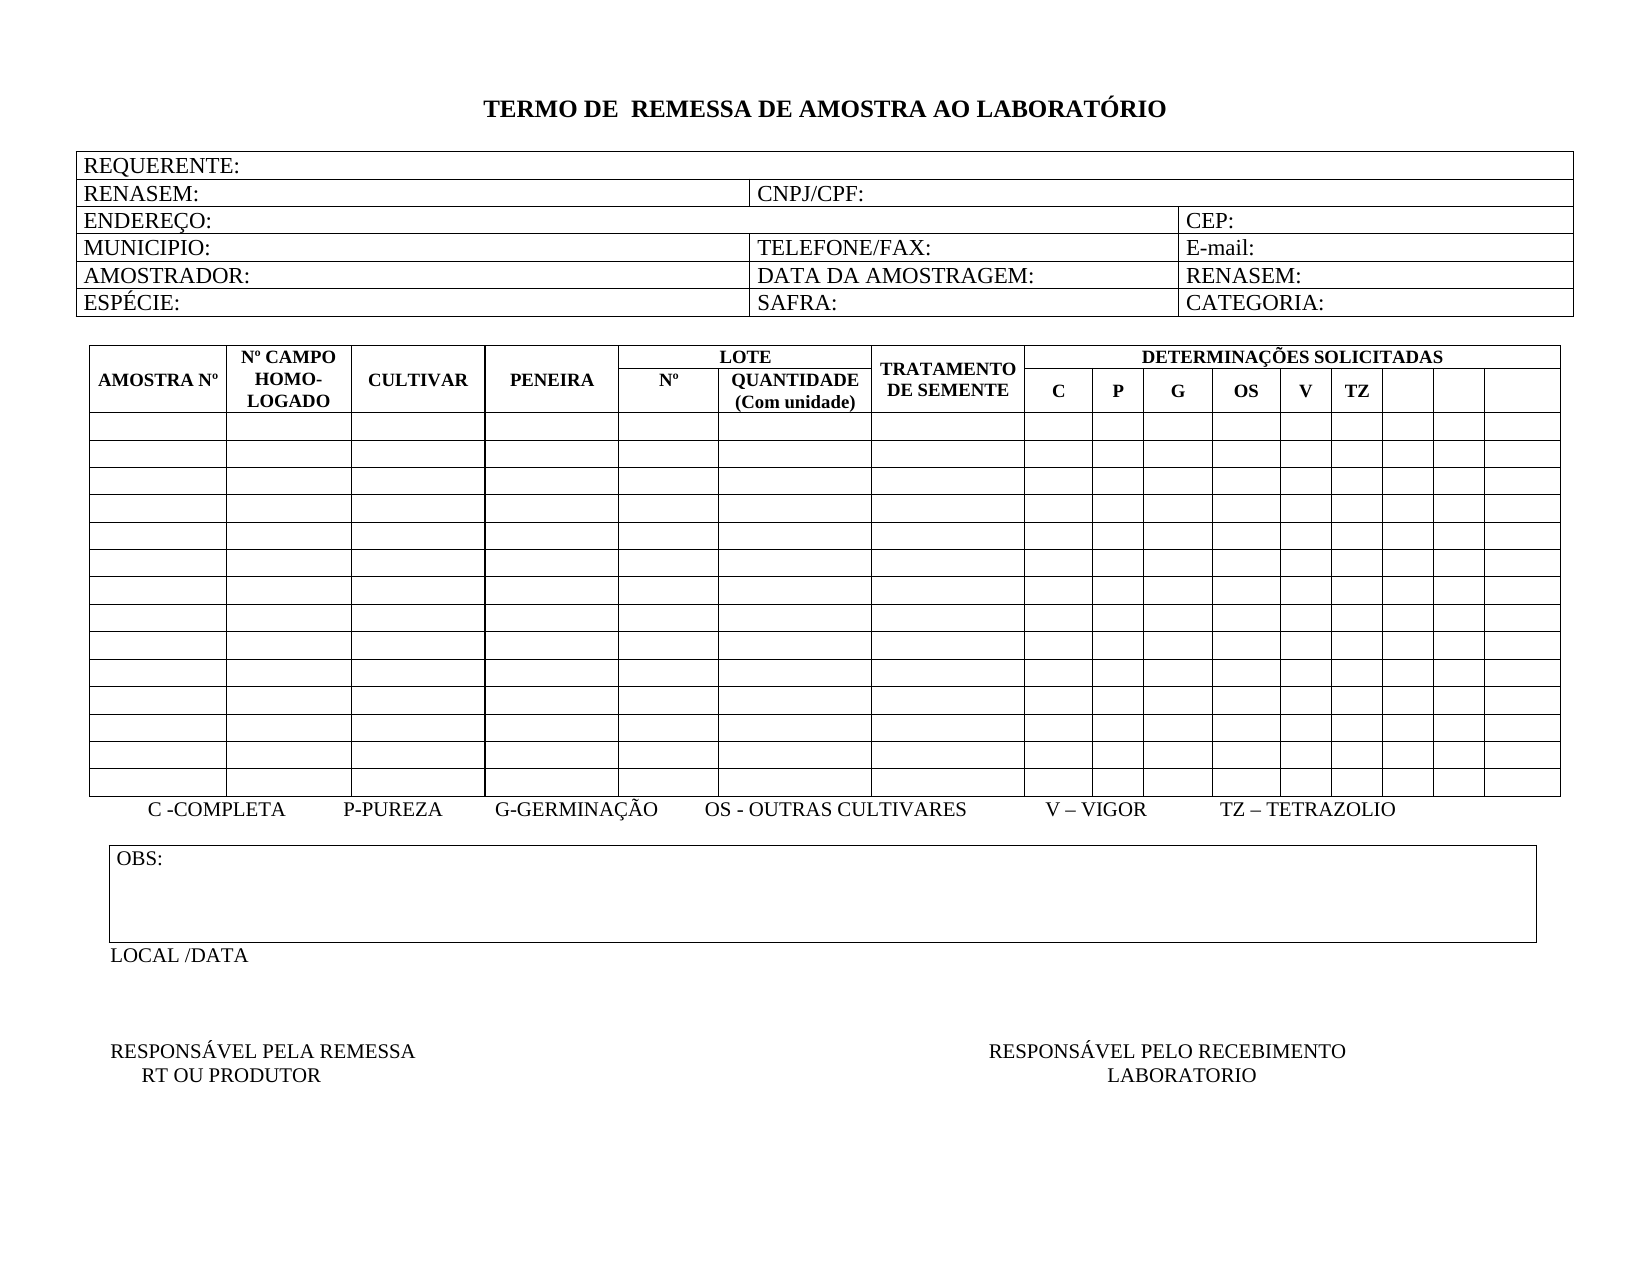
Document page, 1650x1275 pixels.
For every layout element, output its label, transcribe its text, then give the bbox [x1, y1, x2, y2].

table_cell [227, 742, 351, 768]
table_cell [352, 715, 484, 741]
table_cell [352, 577, 484, 604]
table_header OBS: [110, 846, 1536, 942]
table_cell [719, 769, 871, 796]
table_cell [1383, 715, 1433, 741]
table_cell [1485, 605, 1560, 631]
table_cell [719, 715, 871, 741]
table_cell [1281, 495, 1331, 522]
table_cell [1383, 413, 1433, 439]
table_cell [1093, 687, 1143, 713]
table_cell [1434, 660, 1484, 686]
table_cell [227, 468, 351, 494]
table_cell [872, 441, 1024, 467]
table_cell [352, 660, 484, 686]
table_cell [227, 441, 351, 467]
table_cell [1485, 769, 1560, 796]
table_cell [227, 715, 351, 741]
table_cell [1383, 769, 1433, 796]
table_cell [619, 742, 718, 768]
table_cell [90, 769, 226, 796]
table_cell [1485, 468, 1560, 494]
table_cell [1434, 468, 1484, 494]
table_cell DATA DA AMOSTRAGEM: [750, 262, 1178, 288]
table_cell MUNICIPIO: [77, 234, 749, 261]
table_cell [619, 632, 718, 659]
table_cell [1434, 441, 1484, 467]
table_cell [619, 769, 718, 796]
table_cell [1383, 468, 1433, 494]
table_cell [1213, 742, 1280, 768]
table_cell [1093, 468, 1143, 494]
table_cell [486, 769, 618, 796]
table_cell V [1281, 369, 1331, 412]
table_cell [872, 523, 1024, 549]
table_cell [1485, 441, 1560, 467]
table_cell RENASEM: [1179, 262, 1573, 288]
table_cell [1281, 715, 1331, 741]
table_cell [1025, 468, 1092, 494]
table_cell [719, 441, 871, 467]
table_cell [1281, 632, 1331, 659]
table_cell TELEFONE/FAX: [750, 234, 1178, 261]
table_cell [719, 523, 871, 549]
table_cell [1093, 769, 1143, 796]
table_cell [90, 577, 226, 604]
table_cell [719, 660, 871, 686]
table_cell [719, 632, 871, 659]
table_cell [1383, 577, 1433, 604]
table_cell [227, 495, 351, 522]
table_cell [1383, 441, 1433, 467]
table_cell [1093, 660, 1143, 686]
table_cell [1332, 577, 1382, 604]
table_cell [1485, 523, 1560, 549]
table_cell [1383, 742, 1433, 768]
table_cell [1281, 468, 1331, 494]
table_cell [486, 495, 618, 522]
table_cell [619, 577, 718, 604]
table_cell [90, 523, 226, 549]
table_cell [1485, 632, 1560, 659]
table_cell G [1144, 369, 1212, 412]
table_cell [352, 413, 484, 439]
table_cell [227, 605, 351, 631]
table_cell [1434, 632, 1484, 659]
table_cell [1213, 523, 1280, 549]
table_cell [1144, 632, 1212, 659]
table_cell [227, 523, 351, 549]
table_cell [90, 605, 226, 631]
table_cell [1332, 441, 1382, 467]
text RT OU PRODUTOR LABORATORIO [110, 1063, 1502, 1087]
table_cell [1434, 742, 1484, 768]
table_cell [352, 632, 484, 659]
table_cell [227, 413, 351, 439]
table_cell [1093, 441, 1143, 467]
table_cell [1332, 605, 1382, 631]
table_cell [1281, 577, 1331, 604]
table_cell [486, 413, 618, 439]
table_cell [90, 550, 226, 576]
table_header CULTIVAR [352, 346, 484, 412]
table_header DETERMINAÇÕES SOLICITADAS [1025, 346, 1560, 368]
table_cell [1025, 577, 1092, 604]
table_cell [486, 715, 618, 741]
table_cell [90, 632, 226, 659]
table_cell [1281, 413, 1331, 439]
table_cell [1281, 550, 1331, 576]
table_cell [1093, 715, 1143, 741]
table_cell [90, 441, 226, 467]
table_cell [1213, 632, 1280, 659]
table_cell [719, 687, 871, 713]
table_cell [1025, 413, 1092, 439]
table_cell [1383, 550, 1433, 576]
table_cell [1434, 550, 1484, 576]
table_cell [1144, 660, 1212, 686]
table_cell [1025, 550, 1092, 576]
text TERMO DE REMESSA DE AMOSTRA AO LABORATÓRIO [148, 94, 1502, 122]
table_cell [90, 468, 226, 494]
table_cell [719, 742, 871, 768]
table_cell [1434, 369, 1484, 412]
table_cell [872, 742, 1024, 768]
table_cell [1093, 632, 1143, 659]
table_cell [1025, 687, 1092, 713]
table_cell [1144, 413, 1212, 439]
table_cell [90, 742, 226, 768]
table_cell [227, 769, 351, 796]
table_cell [1025, 523, 1092, 549]
table_header Nº CAMPO HOMO- LOGADO [227, 346, 351, 412]
table_cell [352, 769, 484, 796]
table_cell [1213, 605, 1280, 631]
table_cell [872, 413, 1024, 439]
table_cell [1332, 742, 1382, 768]
table_cell [719, 413, 871, 439]
table_cell TZ [1332, 369, 1382, 412]
table_cell [90, 687, 226, 713]
table_cell [1213, 660, 1280, 686]
table_cell [619, 687, 718, 713]
table_cell [1434, 715, 1484, 741]
table_header PENEIRA [486, 346, 618, 412]
table_cell [352, 742, 484, 768]
table_cell [872, 577, 1024, 604]
table_cell [227, 632, 351, 659]
table_cell [1025, 605, 1092, 631]
table_cell [1213, 577, 1280, 604]
table_cell [619, 715, 718, 741]
table_cell [1383, 369, 1433, 412]
table_cell [1213, 687, 1280, 713]
table_cell [1144, 769, 1212, 796]
table_cell [619, 441, 718, 467]
table_cell [1144, 577, 1212, 604]
table_cell [1144, 715, 1212, 741]
table_cell [90, 660, 226, 686]
table_cell [1093, 550, 1143, 576]
table_cell [1213, 715, 1280, 741]
table_cell [1332, 550, 1382, 576]
table_cell [1093, 742, 1143, 768]
table_header LOTE [619, 346, 871, 368]
table_cell [227, 687, 351, 713]
table_cell [1093, 605, 1143, 631]
table_cell [1434, 523, 1484, 549]
table_cell [1383, 495, 1433, 522]
table_cell [872, 769, 1024, 796]
table_cell Nº [619, 369, 718, 412]
table_cell [1383, 523, 1433, 549]
table_cell [1332, 413, 1382, 439]
table_cell CATEGORIA: [1179, 289, 1573, 316]
table_cell [619, 523, 718, 549]
table_cell [872, 468, 1024, 494]
table_cell [1281, 660, 1331, 686]
table_cell ENDEREÇO: [77, 207, 1178, 233]
table_cell [1093, 495, 1143, 522]
table_cell [90, 715, 226, 741]
table_cell [1434, 495, 1484, 522]
table_cell [1383, 660, 1433, 686]
table_cell [872, 632, 1024, 659]
table_header REQUERENTE: [77, 152, 1573, 178]
table_cell [1485, 369, 1560, 412]
table_cell [619, 605, 718, 631]
table_cell [619, 495, 718, 522]
table_cell [1025, 715, 1092, 741]
table_cell [1144, 742, 1212, 768]
table_cell [486, 605, 618, 631]
table_cell [1093, 523, 1143, 549]
table_cell [1144, 495, 1212, 522]
table_cell [1025, 441, 1092, 467]
table_cell CNPJ/CPF: [750, 180, 1573, 206]
text LOCAL /DATA [110, 943, 1502, 967]
table_cell [719, 605, 871, 631]
table_cell [1485, 660, 1560, 686]
table_cell AMOSTRADOR: [77, 262, 749, 288]
table_cell [1281, 605, 1331, 631]
table_cell [872, 550, 1024, 576]
table_cell [1332, 468, 1382, 494]
table_cell C [1025, 369, 1092, 412]
table_cell [227, 550, 351, 576]
table_cell [227, 660, 351, 686]
table_cell [1144, 523, 1212, 549]
table_cell [1093, 577, 1143, 604]
table_cell [1281, 742, 1331, 768]
table_cell SAFRA: [750, 289, 1178, 316]
table_cell [872, 715, 1024, 741]
table_cell [227, 577, 351, 604]
table_cell [619, 660, 718, 686]
table_cell [486, 468, 618, 494]
table_cell [352, 605, 484, 631]
table_cell [1332, 495, 1382, 522]
table_cell [1213, 413, 1280, 439]
table_cell [719, 468, 871, 494]
table_cell [1025, 769, 1092, 796]
table_cell [352, 441, 484, 467]
table_cell [1025, 660, 1092, 686]
table_cell [486, 577, 618, 604]
table_header AMOSTRA Nº [90, 346, 226, 412]
table_cell [1383, 687, 1433, 713]
table_cell RENASEM: [77, 180, 749, 206]
table_cell [1332, 715, 1382, 741]
text RESPONSÁVEL PELA REMESSA RESPONSÁVEL PELO RECEBIMENTO [110, 1039, 1502, 1063]
table_cell [1025, 742, 1092, 768]
table_cell [352, 495, 484, 522]
table_cell [1332, 632, 1382, 659]
table_cell [1434, 769, 1484, 796]
table_cell [352, 523, 484, 549]
table_cell [352, 550, 484, 576]
table_cell [872, 660, 1024, 686]
table_cell [1025, 495, 1092, 522]
table_cell [1281, 769, 1331, 796]
table_cell CEP: [1179, 207, 1573, 233]
table_cell [1281, 687, 1331, 713]
table_cell [1144, 605, 1212, 631]
table_cell [1213, 550, 1280, 576]
table_cell [619, 550, 718, 576]
text C -COMPLETA P-PUREZA G-GERMINAÇÃO OS - OUTRAS CULTIVARES V – VIGOR TZ – TETRAZOLIO [148, 797, 1502, 821]
table_cell [872, 495, 1024, 522]
table_cell [619, 468, 718, 494]
table_cell [1485, 687, 1560, 713]
table_cell [719, 550, 871, 576]
table_cell [1485, 550, 1560, 576]
table_cell [1332, 523, 1382, 549]
table_cell P [1093, 369, 1143, 412]
table_cell [1332, 769, 1382, 796]
table_header TRATAMENTO DE SEMENTE [872, 346, 1024, 412]
table_cell E-mail: [1179, 234, 1573, 261]
table_cell [1383, 632, 1433, 659]
table_cell [1213, 495, 1280, 522]
table_cell [352, 687, 484, 713]
table_cell [1485, 413, 1560, 439]
table_cell [1144, 550, 1212, 576]
table_cell [1281, 441, 1331, 467]
table_cell [486, 660, 618, 686]
table_cell [1485, 715, 1560, 741]
table_cell [1144, 441, 1212, 467]
table_cell [1485, 495, 1560, 522]
table_cell [1213, 769, 1280, 796]
table_cell QUANTIDADE (Com unidade) [719, 369, 871, 412]
table_cell [1485, 577, 1560, 604]
table_cell [1332, 660, 1382, 686]
table_cell [486, 441, 618, 467]
table_cell [352, 468, 484, 494]
table_cell [1144, 468, 1212, 494]
table_cell [719, 577, 871, 604]
table_cell [486, 742, 618, 768]
table_cell [719, 495, 871, 522]
table_cell [872, 605, 1024, 631]
table_cell [619, 413, 718, 439]
table_cell [1434, 687, 1484, 713]
table_cell [90, 495, 226, 522]
table_cell [1332, 687, 1382, 713]
table_cell [1213, 441, 1280, 467]
table_cell [872, 687, 1024, 713]
table_cell [486, 523, 618, 549]
table_cell ESPÉCIE: [77, 289, 749, 316]
table_cell [486, 550, 618, 576]
table_cell [1281, 523, 1331, 549]
table_cell [1093, 413, 1143, 439]
table_cell [1434, 605, 1484, 631]
table_cell [90, 413, 226, 439]
table_cell [1213, 468, 1280, 494]
table_cell [1383, 605, 1433, 631]
table_cell [1434, 577, 1484, 604]
table_cell OS [1213, 369, 1280, 412]
table_cell [486, 687, 618, 713]
table_cell [1434, 413, 1484, 439]
table_cell [1025, 632, 1092, 659]
table_cell [486, 632, 618, 659]
table_cell [1144, 687, 1212, 713]
table_cell [1485, 742, 1560, 768]
